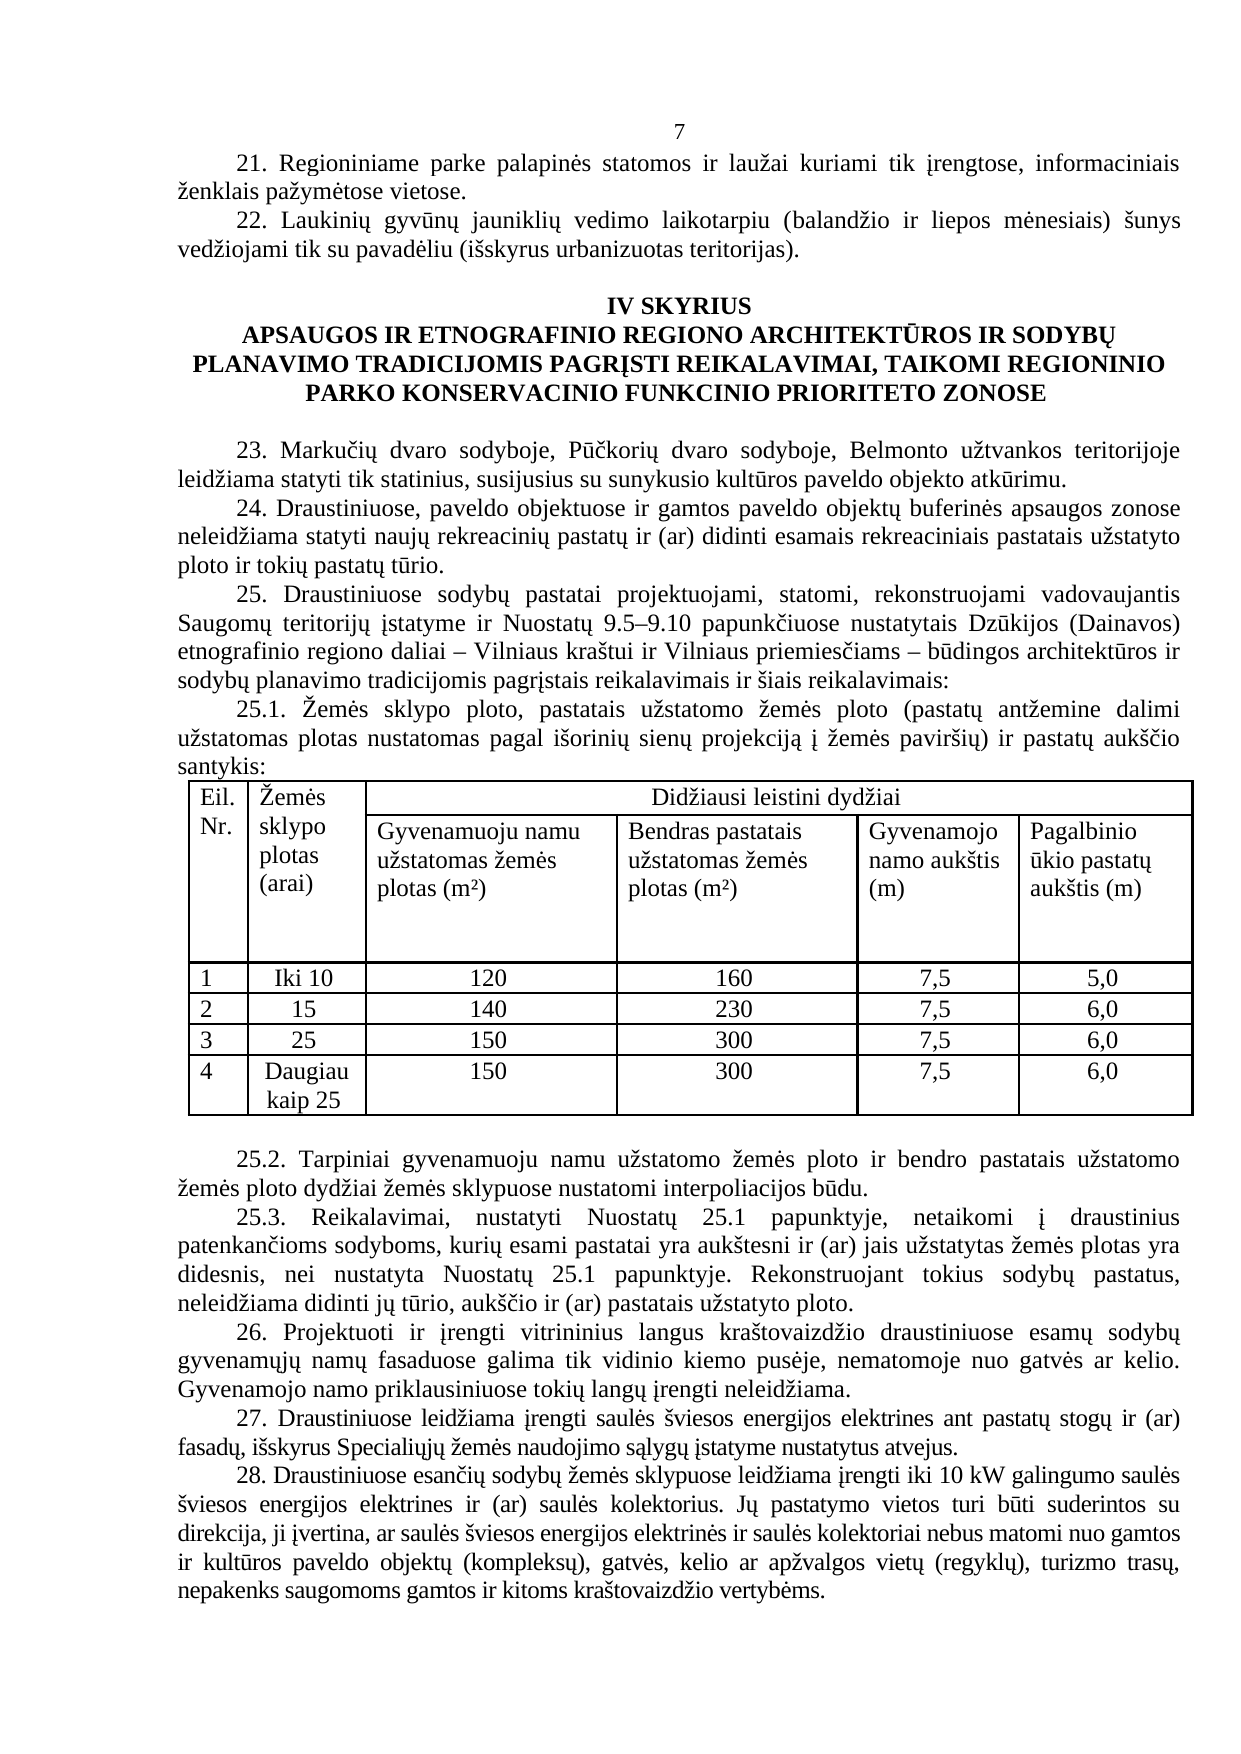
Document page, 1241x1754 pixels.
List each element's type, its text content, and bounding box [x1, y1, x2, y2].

table_cell 7,5 [859, 1025, 1018, 1054]
table_cell 150 [367, 1056, 616, 1113]
table_cell 7,5 [859, 964, 1018, 992]
text 23. Markučių dvaro sodyboje, Pūčkorių dvaro sodyboje, Belmonto užtvankos teritorijoje leidžiama statyti tik statinius, susijusius su sunykusio kultūros paveldo objekto atkūrimu. [177, 435, 1181, 493]
text 25.3. Reikalavimai, nustatyti Nuostatų 25.1 papunktyje, netaikomi į draustinius patenkančioms sodyboms, kurių esami pastatai yra aukštesni ir (ar) jais užstatytas žemės plotas yra didesnis, nei nustatyta Nuostatų 25.1 papunktyje. Rekonstruojant tokius sodybų pastatus, neleidžiama didinti jų tūrio, aukščio ir (ar) pastatais užstatyto ploto. [177, 1202, 1181, 1317]
table_cell 150 [367, 1025, 616, 1054]
table_header Didžiausi leistini dydžiai [367, 782, 1191, 814]
text 22. Laukinių gyvūnų jauniklių vedimo laikotarpiu (balandžio ir liepos mėnesiais) šunys vedžiojami tik su pavadėliu (išskyrus urbanizuotas teritorijas). [177, 205, 1181, 263]
table_cell 2 [190, 994, 247, 1023]
text APSAUGOS IR ETNOGRAFINIO REGIONO ARCHITEKTŪROS IR SODYBŲ PLANAVIMO TRADICIJOMIS PAGRĮSTI REIKALAVIMAI, TAIKOMI REGIONINIO PARKO Konservacinio funkcinio prioriteto zonosE [177, 320, 1181, 406]
table_cell 6,0 [1020, 994, 1191, 1023]
text 24. Draustiniuose, paveldo objektuose ir gamtos paveldo objektų buferinės apsaugos zonose neleidžiama statyti naujų rekreacinių pastatų ir (ar) didinti esamais rekreaciniais pastatais užstatyto ploto ir tokių pastatų tūrio. [177, 493, 1181, 579]
text 21. Regioniniame parke palapinės statomos ir laužai kuriami tik įrengtose, informaciniais ženklais pažymėtose vietose. [177, 148, 1181, 205]
table_cell 7,5 [859, 1056, 1018, 1113]
text 25. Draustiniuose sodybų pastatai projektuojami, statomi, rekonstruojami vadovaujantis Saugomų teritorijų įstatyme ir Nuostatų 9.5–9.10 papunkčiuose nustatytais Dzūkijos (Dainavos) etnografinio regiono daliai – Vilniaus kraštui ir Vilniaus priemiesčiams – būdingos architektūros ir sodybų planavimo tradicijomis pagrįstais reikalavimais ir šiais reikalavimais: [177, 579, 1181, 694]
table_cell 6,0 [1020, 1025, 1191, 1054]
table_cell 300 [618, 1025, 856, 1054]
text IV skyrius [177, 291, 1181, 320]
table_header Eil. Nr. [190, 782, 247, 961]
text 26. Projektuoti ir įrengti vitrininius langus kraštovaizdžio draustiniuose esamų sodybų gyvenamųjų namų fasaduose galima tik vidinio kiemo pusėje, nematomoje nuo gatvės ar kelio. Gyvenamojo namo priklausiniuose tokių langų įrengti neleidžiama. [177, 1317, 1181, 1403]
table_cell 3 [190, 1025, 247, 1054]
table_cell Pagalbinio ūkio pastatų aukštis (m) [1020, 816, 1191, 961]
table_header Žemės sklypo plotas (arai) [249, 782, 365, 961]
table_cell Gyvenamojo namo aukštis (m) [859, 816, 1018, 961]
table_cell 230 [618, 994, 856, 1023]
text 25.2. Tarpiniai gyvenamuoju namu užstatomo žemės ploto ir bendro pastatais užstatomo žemės ploto dydžiai žemės sklypuose nustatomi interpoliacijos būdu. [177, 1144, 1181, 1202]
text 27. Draustiniuose leidžiama įrengti saulės šviesos energijos elektrines ant pastatų stogų ir (ar) fasadų, išskyrus Specialiųjų žemės naudojimo sąlygų įstatyme nustatytus atvejus. [177, 1403, 1181, 1461]
table_cell 15 [249, 994, 365, 1023]
table_cell 140 [367, 994, 616, 1023]
table_cell 5,0 [1020, 964, 1191, 992]
table_cell 160 [618, 964, 856, 992]
table_cell Gyvenamuoju namu užstatomas žemės plotas (m²) [367, 816, 616, 961]
table_cell 4 [190, 1056, 247, 1113]
table_cell 25 [249, 1025, 365, 1054]
table_cell 6,0 [1020, 1056, 1191, 1113]
table_cell Iki 10 [249, 964, 365, 992]
table_cell Daugiau kaip 25 [249, 1056, 365, 1113]
text 25.1. Žemės sklypo ploto, pastatais užstatomo žemės ploto (pastatų antžemine dalimi užstatomas plotas nustatomas pagal išorinių sienų projekciją į žemės paviršių) ir pastatų aukščio santykis: [177, 694, 1181, 780]
table_cell 1 [190, 964, 247, 992]
table_cell 7,5 [859, 994, 1018, 1023]
table_cell Bendras pastatais užstatomas žemės plotas (m²) [618, 816, 856, 961]
text 28. Draustiniuose esančių sodybų žemės sklypuose leidžiama įrengti iki 10 kW galingumo saulės šviesos energijos elektrines ir (ar) saulės kolektorius. Jų pastatymo vietos turi būti suderintos su direkcija, ji įvertina, ar saulės šviesos energijos elektrinės ir saulės kolektoriai nebus matomi nuo gamtos ir kultūros paveldo objektų (kompleksų), gatvės, kelio ar apžvalgos vietų (regyklų), turizmo trasų, nepakenks saugomoms gamtos ir kitoms kraštovaizdžio vertybėms. [177, 1461, 1181, 1604]
table_cell 120 [367, 964, 616, 992]
table_cell 300 [618, 1056, 856, 1113]
